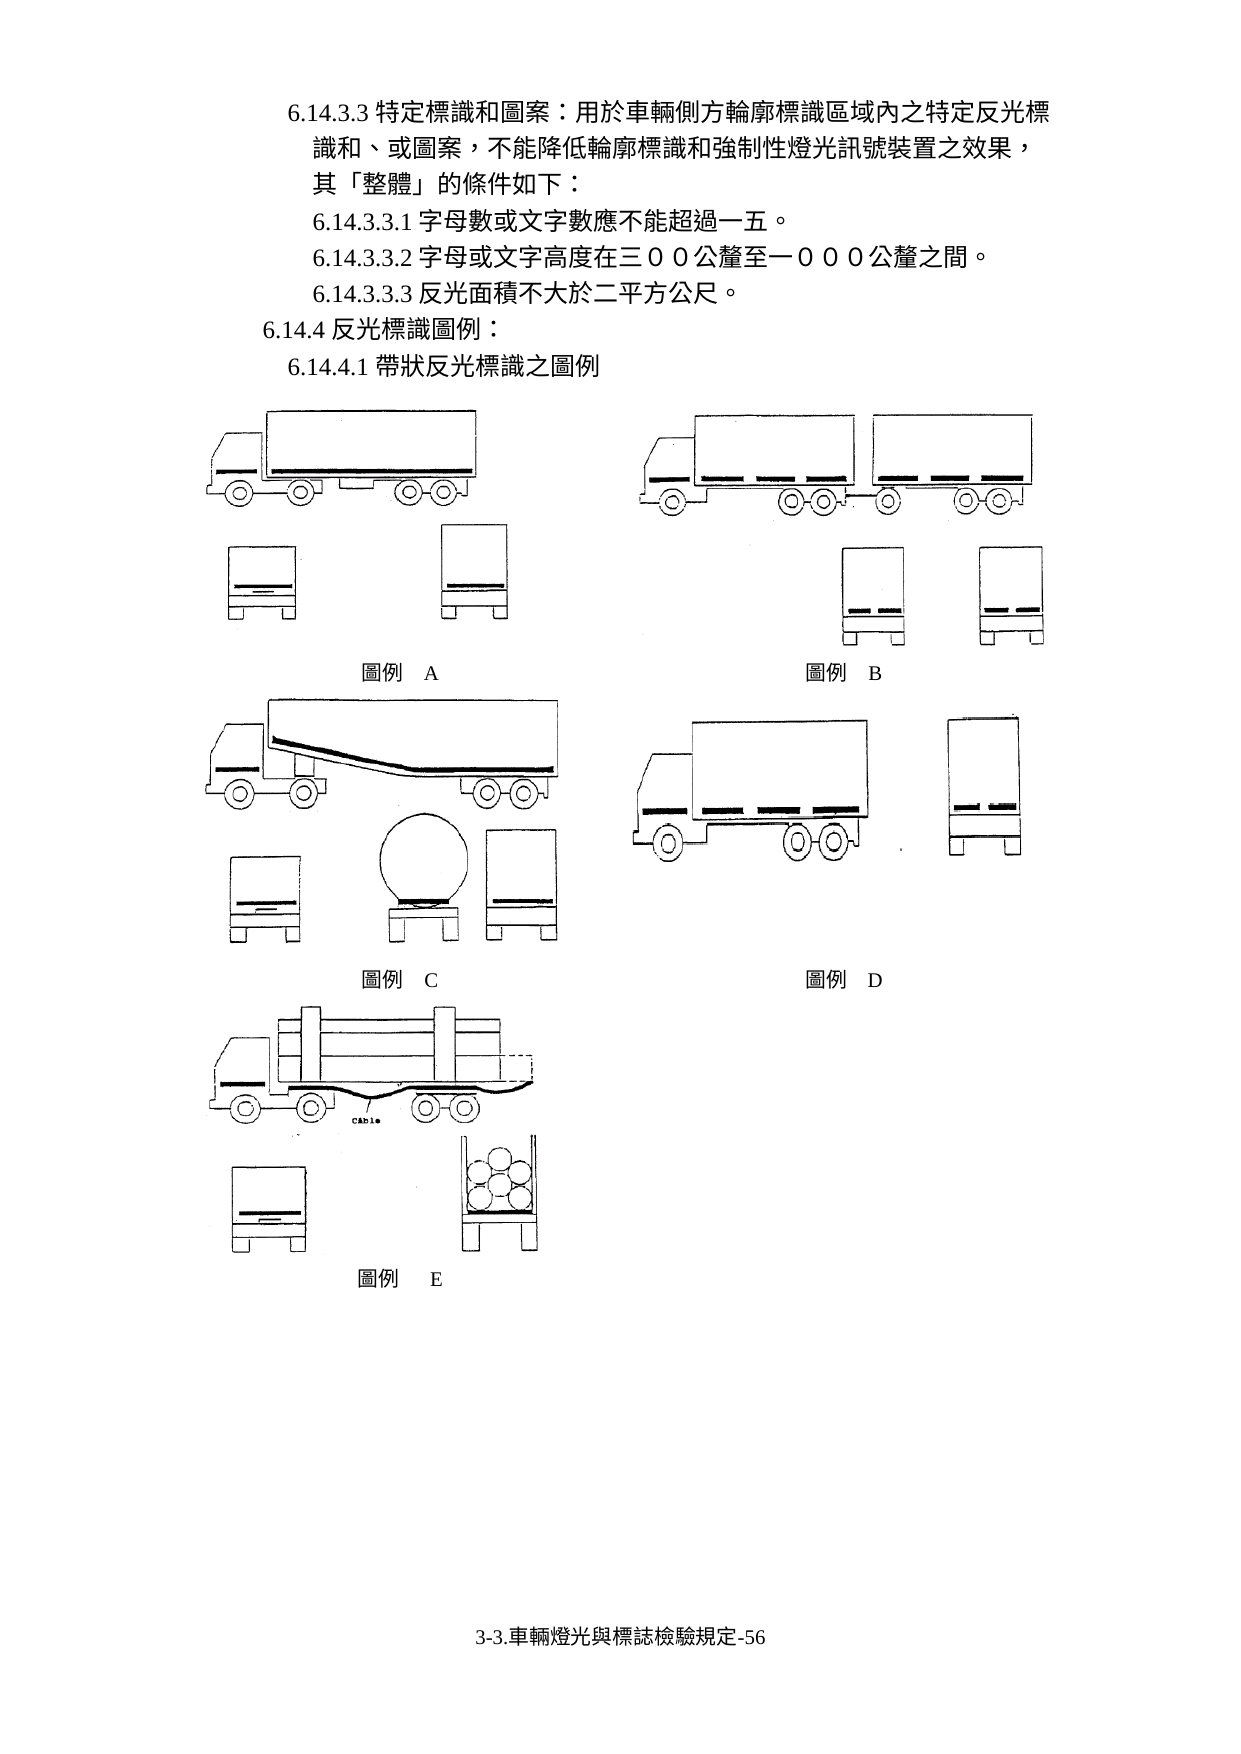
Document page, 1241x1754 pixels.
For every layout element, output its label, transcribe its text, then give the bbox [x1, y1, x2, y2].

table_cell 圖例 D [612, 963, 1075, 993]
table_cell 圖例 B [612, 656, 1075, 686]
table_cell [188, 686, 198, 963]
text 6.14.3.3.3 反光面積不大於二平方公尺。 [312, 274, 1053, 310]
text 6.14.4.1 帶狀反光標識之圖例 [187, 346, 1053, 382]
text 6.14.3.3.1 字母數或文字數應不能超過一五。 [312, 201, 1053, 237]
table_header [1064, 405, 1075, 656]
text 6.14.3.3.2 字母或文字高度在三００公釐至一０００公釐之間。 [312, 237, 1053, 274]
table_cell 圖例 E [188, 1262, 612, 1292]
text 6.14.3.3 特定標識和圖案：用於車輛側方輪廓標識區域內之特定反光標識和、或圖案，不能降低輪廓標識和強制性燈光訊號裝置之效果，其「整體」的條件如下： [287, 92, 1053, 201]
table_cell [575, 686, 612, 963]
text 6.14.4 反光標識圖例： [187, 310, 1053, 346]
table_cell [612, 993, 1075, 1262]
table_header [612, 405, 623, 656]
table_cell 圖例 A [188, 656, 612, 686]
table_cell [612, 1262, 1075, 1292]
table_cell [612, 686, 1075, 963]
table_header [188, 405, 612, 656]
table_cell 圖例 C [188, 963, 612, 993]
table_cell [188, 993, 198, 1262]
table_cell [556, 993, 612, 1262]
